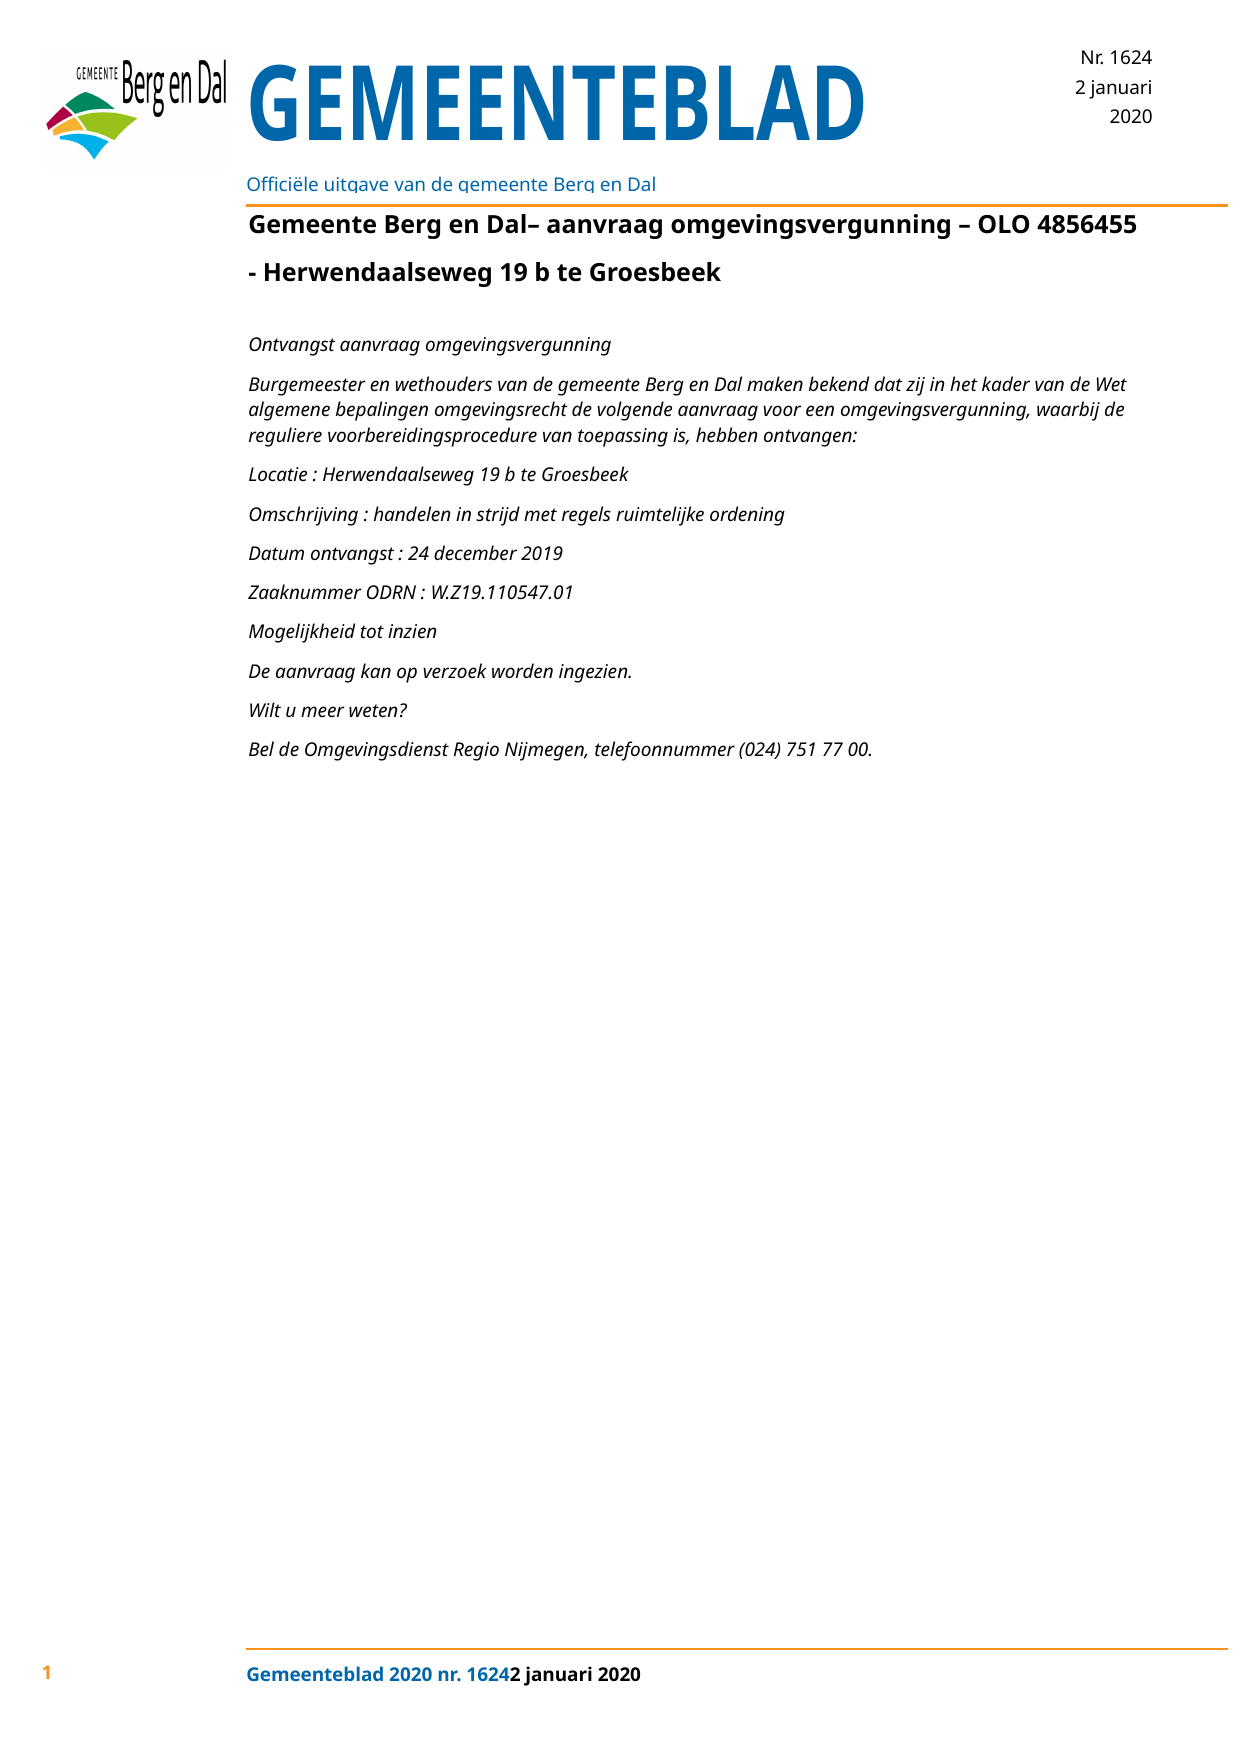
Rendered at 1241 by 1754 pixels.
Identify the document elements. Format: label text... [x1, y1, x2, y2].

text Zaaknummer ODRN : W.Z19.110547.01 [248, 579, 1152, 605]
text Datum ontvangst : 24 december 2019 [248, 540, 1152, 566]
text Gemeente Berg en Dal– aanvraag omgevingsvergunning – OLO 4856455 - Herwendaalseweg 19 b te Groesbeek [248, 207, 1152, 288]
text Wilt u meer weten? [248, 697, 1152, 723]
text Bel de Omgevingsdienst Regio Nijmegen, telefoonnummer (024) 751 77 00. [248, 736, 1152, 762]
text Mogelijkheid tot inzien [248, 618, 1152, 644]
text Ontvangst aanvraag omgevingsvergunning [248, 331, 1152, 357]
text Omschrijving : handelen in strijd met regels ruimtelijke ordening [248, 501, 1152, 526]
picture [41, 47, 231, 172]
text De aanvraag kan op verzoek worden ingezien. [248, 658, 1152, 683]
text Burgemeester en wethouders van de gemeente Berg en Dal maken bekend dat zij in het kader van de Wet algemene bepalingen omgevingsrecht de volgende aanvraag voor een omgevingsvergunning, waarbij de reguliere voorbereidingsprocedure van toepassing is, hebben ontvangen: [248, 371, 1152, 448]
text Locatie : Herwendaalseweg 19 b te Groesbeek [248, 461, 1152, 487]
